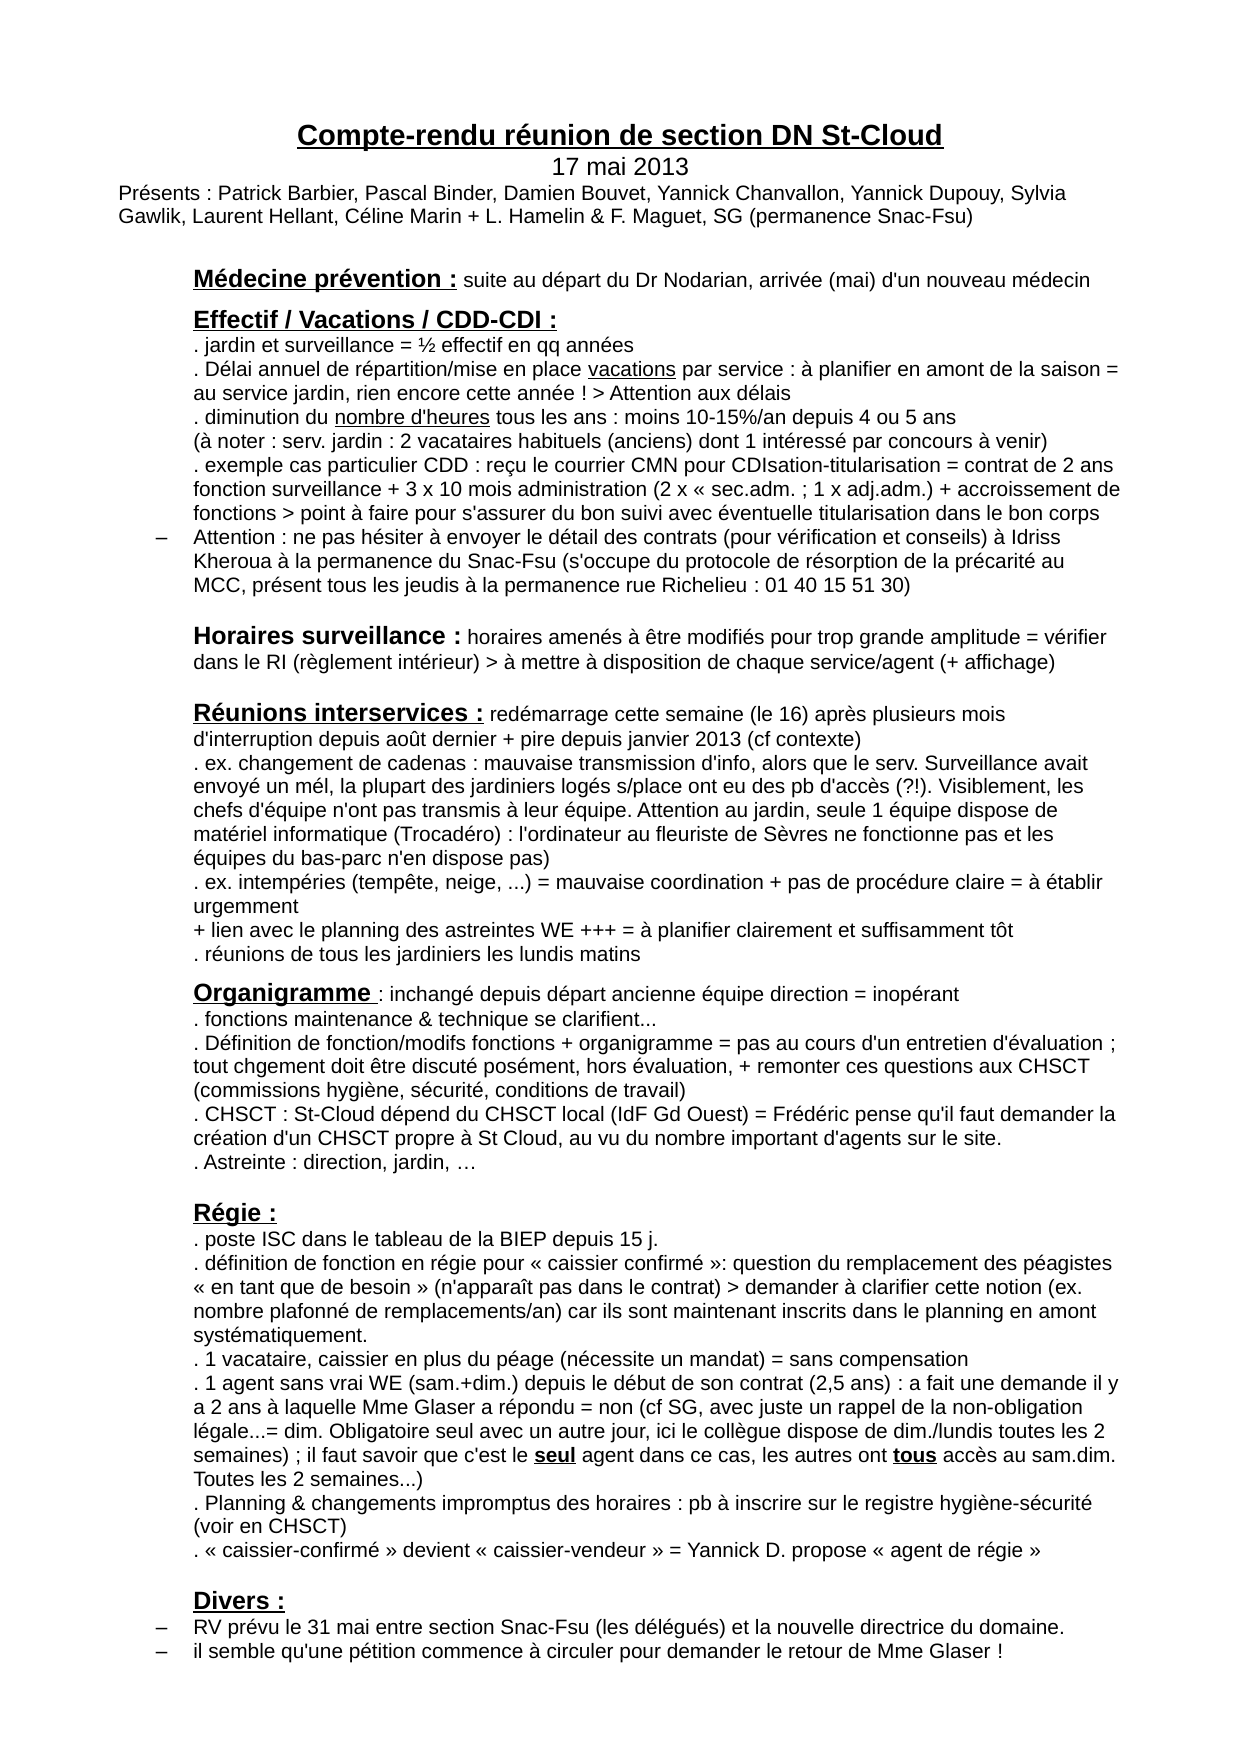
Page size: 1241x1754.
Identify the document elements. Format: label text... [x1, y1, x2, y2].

list Médecine prévention : suite au départ du Dr Nodarian, arrivée (mai) d'un nouveau médecin [156, 264, 1122, 293]
list . Définition de fonction/modifs fonctions + organigramme = pas au cours d'un entretien d'évaluation ; tout chgement doit être discuté posément, hors évaluation, + remonter ces questions aux CHSCT (commissions hygiène, sécurité, conditions de travail) [156, 1030, 1122, 1102]
list . Astreinte : direction, jardin, … [156, 1150, 1122, 1198]
list Divers : [156, 1586, 1122, 1615]
list RV prévu le 31 mai entre section Snac-Fsu (les délégués) et la nouvelle directrice du domaine. [156, 1615, 1122, 1639]
list . ex. changement de cadenas : mauvaise transmission d'info, alors que le serv. Surveillance avait envoyé un mél, la plupart des jardiniers logés s/place ont eu des pb d'accès (?!). Visiblement, les chefs d'équipe n'ont pas transmis à leur équipe. Attention au jardin, seule 1 équipe dispose de matériel informatique (Trocadéro) : l'ordinateur au fleuriste de Sèvres ne fonctionne pas et les équipes du bas-parc n'en dispose pas) . ex. intempéries (tempête, neige, ...) = mauvaise coordination + pas de procédure claire = à établir urgemment + lien avec le planning des astreintes WE +++ = à planifier clairement et suffisamment tôt [156, 750, 1122, 942]
text Présents : Patrick Barbier, Pascal Binder, Damien Bouvet, Yannick Chanvallon, Yannick Dupouy, Sylvia Gawlik, Laurent Hellant, Céline Marin + L. Hamelin & F. Maguet, SG (permanence Snac-Fsu) [118, 180, 1122, 228]
list Attention : ne pas hésiter à envoyer le détail des contrats (pour vérification et conseils) à Idriss Kheroua à la permanence du Snac-Fsu (s'occupe du protocole de résorption de la précarité au MCC, présent tous les jeudis à la permanence rue Richelieu : 01 40 15 51 30) [156, 525, 1122, 597]
list Réunions interservices : redémarrage cette semaine (le 16) après plusieurs mois d'interruption depuis août dernier + pire depuis janvier 2013 (cf contexte) [156, 698, 1122, 750]
text 17 mai 2013 [118, 152, 1122, 180]
list Régie : . poste ISC dans le tableau de la BIEP depuis 15 j. . définition de fonction en régie pour « caissier confirmé »: question du remplacement des péagistes « en tant que de besoin » (n'apparaît pas dans le contrat) > demander à clarifier cette notion (ex. nombre plafonné de remplacements/an) car ils sont maintenant inscrits dans le planning en amont systématiquement. [156, 1198, 1122, 1347]
list . CHSCT : St-Cloud dépend du CHSCT local (IdF Gd Ouest) = Frédéric pense qu'il faut demander la création d'un CHSCT propre à St Cloud, au vu du nombre important d'agents sur le site. [156, 1102, 1122, 1150]
list . jardin et surveillance = ½ effectif en qq années [156, 333, 1122, 357]
list . réunions de tous les jardiniers les lundis matins [156, 942, 1122, 966]
list Organigramme : inchangé depuis départ ancienne équipe direction = inopérant [156, 978, 1122, 1006]
list . exemple cas particulier CDD : reçu le courrier CMN pour CDIsation-titularisation = contrat de 2 ans fonction surveillance + 3 x 10 mois administration (2 x « sec.adm. ; 1 x adj.adm.) + accroissement de fonctions > point à faire pour s'assurer du bon suivi avec éventuelle titularisation dans le bon corps [156, 453, 1122, 525]
list . Délai annuel de répartition/mise en place vacations par service : à planifier en amont de la saison = au service jardin, rien encore cette année ! > Attention aux délais . diminution du nombre d'heures tous les ans : moins 10-15%/an depuis 4 ou 5 ans (à noter : serv. jardin : 2 vacataires habituels (anciens) dont 1 intéressé par concours à venir) [156, 357, 1122, 453]
list Horaires surveillance : horaires amenés à être modifiés pour trop grande amplitude = vérifier dans le RI (règlement intérieur) > à mettre à disposition de chaque service/agent (+ affichage) [156, 621, 1122, 698]
text Compte-rendu réunion de section DN St-Cloud [118, 118, 1122, 152]
list il semble qu'une pétition commence à circuler pour demander le retour de Mme Glaser ! [156, 1639, 1122, 1663]
list Effectif / Vacations / CDD-CDI : [156, 304, 1122, 333]
list . 1 vacataire, caissier en plus du péage (nécessite un mandat) = sans compensation . 1 agent sans vrai WE (sam.+dim.) depuis le début de son contrat (2,5 ans) : a fait une demande il y a 2 ans à laquelle Mme Glaser a répondu = non (cf SG, avec juste un rappel de la non-obligation légale...= dim. Obligatoire seul avec un autre jour, ici le collègue dispose de dim./lundis toutes les 2 semaines) ; il faut savoir que c'est le seul agent dans ce cas, les autres ont tous accès au sam.dim. Toutes les 2 semaines...) . Planning & changements impromptus des horaires : pb à inscrire sur le registre hygiène-sécurité (voir en CHSCT) . « caissier-confirmé » devient « caissier-vendeur » = Yannick D. propose « agent de régie » [156, 1347, 1122, 1562]
list . fonctions maintenance & technique se clarifient... [156, 1006, 1122, 1030]
